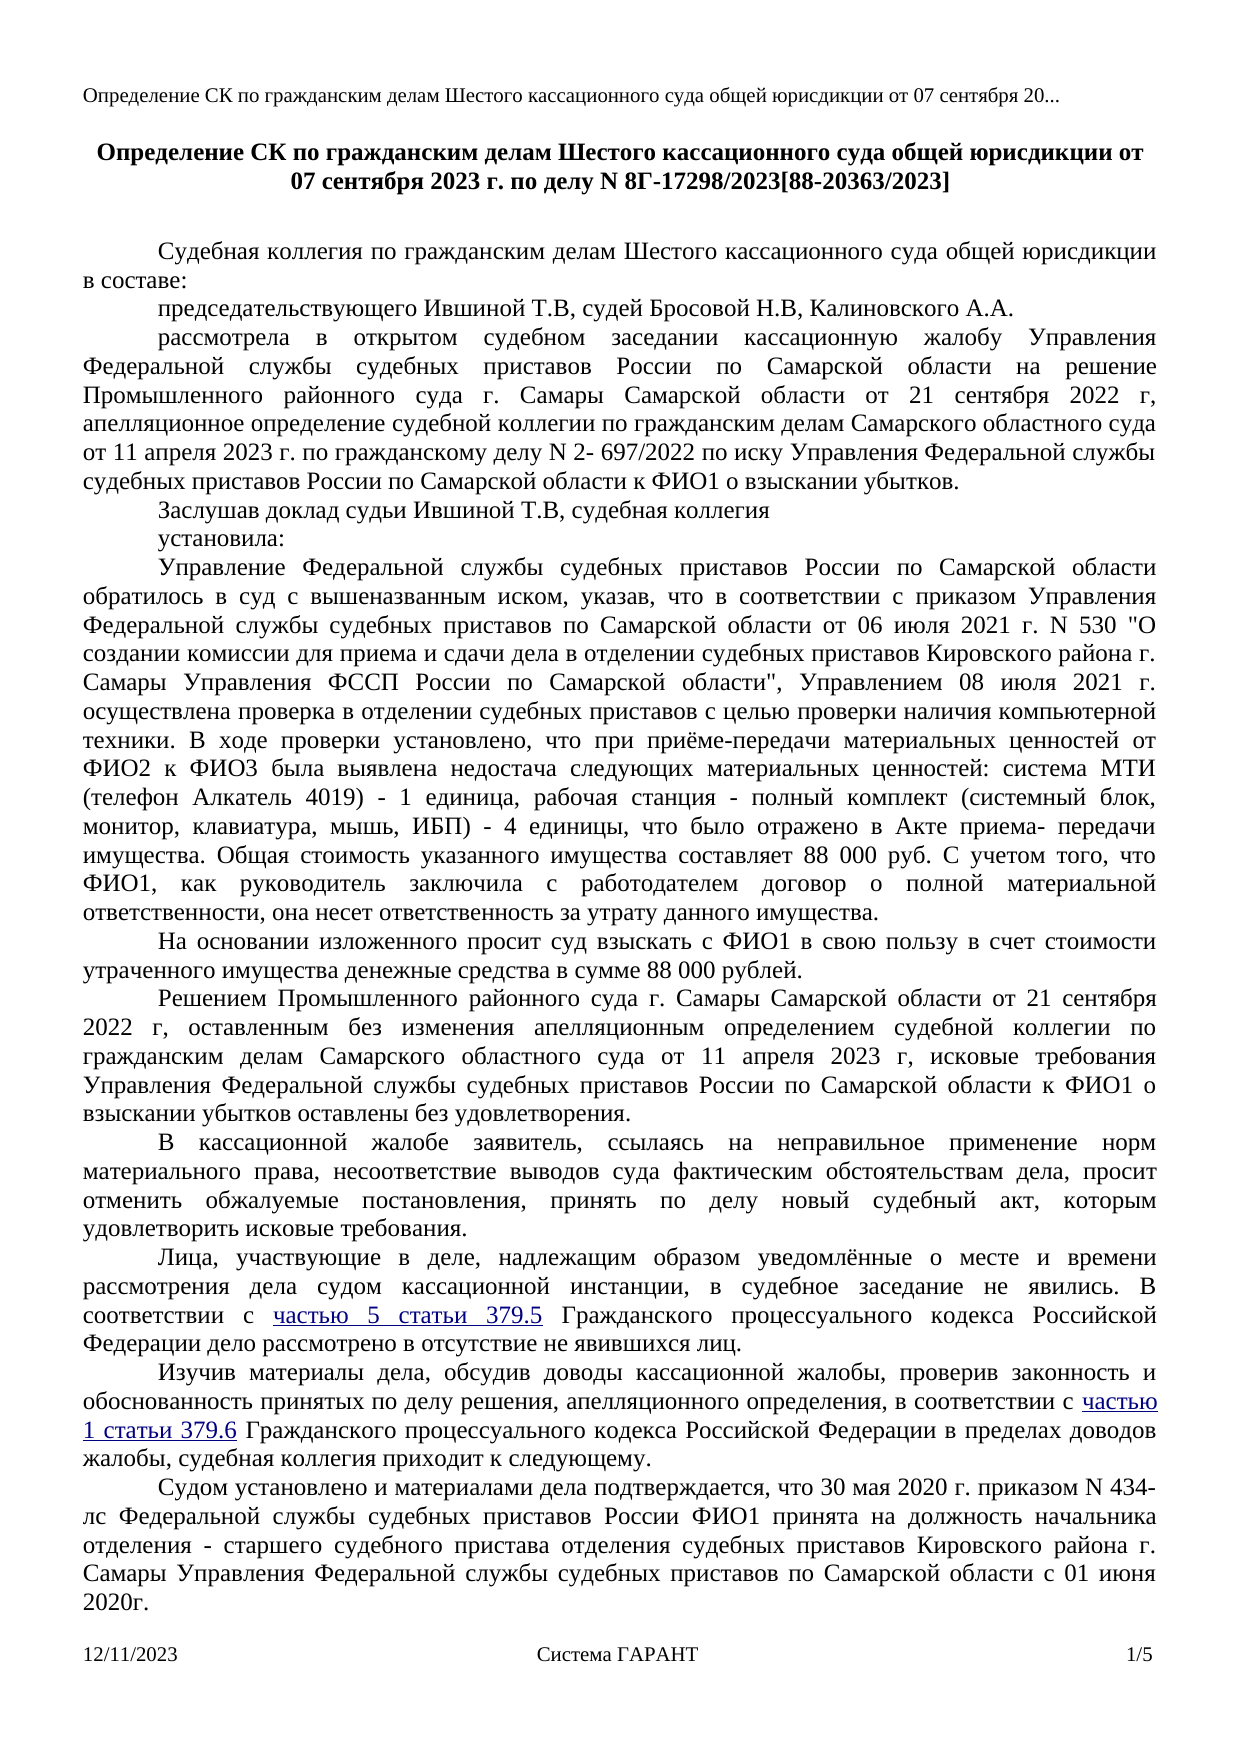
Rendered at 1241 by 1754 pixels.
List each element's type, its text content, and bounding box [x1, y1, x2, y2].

text Лица, участвующие в деле, надлежащим образом уведомлённые о месте и времени рассмотрения дела судом кассационной инстанции, в судебное заседание не явились. В соответствии с частью 5 статьи 379.5 Гражданского процессуального кодекса Российской Федерации дело рассмотрено в отсутствие не явившихся лиц. [83, 1242, 1157, 1357]
text Управление Федеральной службы судебных приставов России по Самарской области обратилось в суд с вышеназванным иском, указав, что в соответствии с приказом Управления Федеральной службы судебных приставов по Самарской области от 06 июля 2021 г. N 530 "О создании комиссии для приема и сдачи дела в отделении судебных приставов Кировского района г. Самары Управления ФССП России по Самарской области", Управлением 08 июля 2021 г. осуществлена проверка в отделении судебных приставов с целью проверки наличия компьютерной техники. В ходе проверки установлено, что при приёме-передачи материальных ценностей от ФИО2 к ФИО3 была выявлена недостача следующих материальных ценностей: система МТИ (телефон Алкатель 4019) - 1 единица, рабочая станция - полный комплект (системный блок, монитор, клавиатура, мышь, ИБП) - 4 единицы, что было отражено в Акте приема- передачи имущества. Общая стоимость указанного имущества составляет 88 000 руб. С учетом того, что ФИО1, как руководитель заключила с работодателем договор о полной материальной ответственности, она несет ответственность за утрату данного имущества. [83, 552, 1157, 926]
text рассмотрела в открытом судебном заседании кассационную жалобу Управления Федеральной службы судебных приставов России по Самарской области на решение Промышленного районного суда г. Самары Самарской области от 21 сентября 2022 г, апелляционное определение судебной коллегии по гражданским делам Самарского областного суда от 11 апреля 2023 г. по гражданскому делу N 2- 697/2022 по иску Управления Федеральной службы судебных приставов России по Самарской области к ФИО1 о взыскании убытков. [83, 322, 1157, 495]
text председательствующего Ившиной Т.В, судей Бросовой Н.В, Калиновского А.А. [83, 293, 1157, 322]
text установила: [83, 523, 1157, 552]
text Судебная коллегия по гражданским делам Шестого кассационного суда общей юрисдикции в составе: [83, 236, 1157, 293]
text В кассационной жалобе заявитель, ссылаясь на неправильное применение норм материального права, несоответствие выводов суда фактическим обстоятельствам дела, просит отменить обжалуемые постановления, принять по делу новый судебный акт, которым удовлетворить исковые требования. [83, 1127, 1157, 1242]
text Решением Промышленного районного суда г. Самары Самарской области от 21 сентября 2022 г, оставленным без изменения апелляционным определением судебной коллегии по гражданским делам Самарского областного суда от 11 апреля 2023 г, исковые требования Управления Федеральной службы судебных приставов России по Самарской области к ФИО1 о взыскании убытков оставлены без удовлетворения. [83, 983, 1157, 1127]
text На основании изложенного просит суд взыскать с ФИО1 в свою пользу в счет стоимости утраченного имущества денежные средства в сумме 88 000 рублей. [83, 926, 1157, 983]
subtitle Определение СК по гражданским делам Шестого кассационного суда общей юрисдикции от 07 сентября 2023 г. по делу N 8Г-17298/2023[88-20363/2023] [83, 137, 1157, 195]
text Заслушав доклад судьи Ившиной Т.В, судебная коллегия [83, 495, 1157, 523]
text Судом установлено и материалами дела подтверждается, что 30 мая 2020 г. приказом N 434-лс Федеральной службы судебных приставов России ФИО1 принята на должность начальника отделения - старшего судебного пристава отделения судебных приставов Кировского района г. Самары Управления Федеральной службы судебных приставов по Самарской области с 01 июня 2020г. [83, 1472, 1157, 1616]
text Изучив материалы дела, обсудив доводы кассационной жалобы, проверив законность и обоснованность принятых по делу решения, апелляционного определения, в соответствии с частью 1 статьи 379.6 Гражданского процессуального кодекса Российской Федерации в пределах доводов жалобы, судебная коллегия приходит к следующему. [83, 1357, 1157, 1472]
